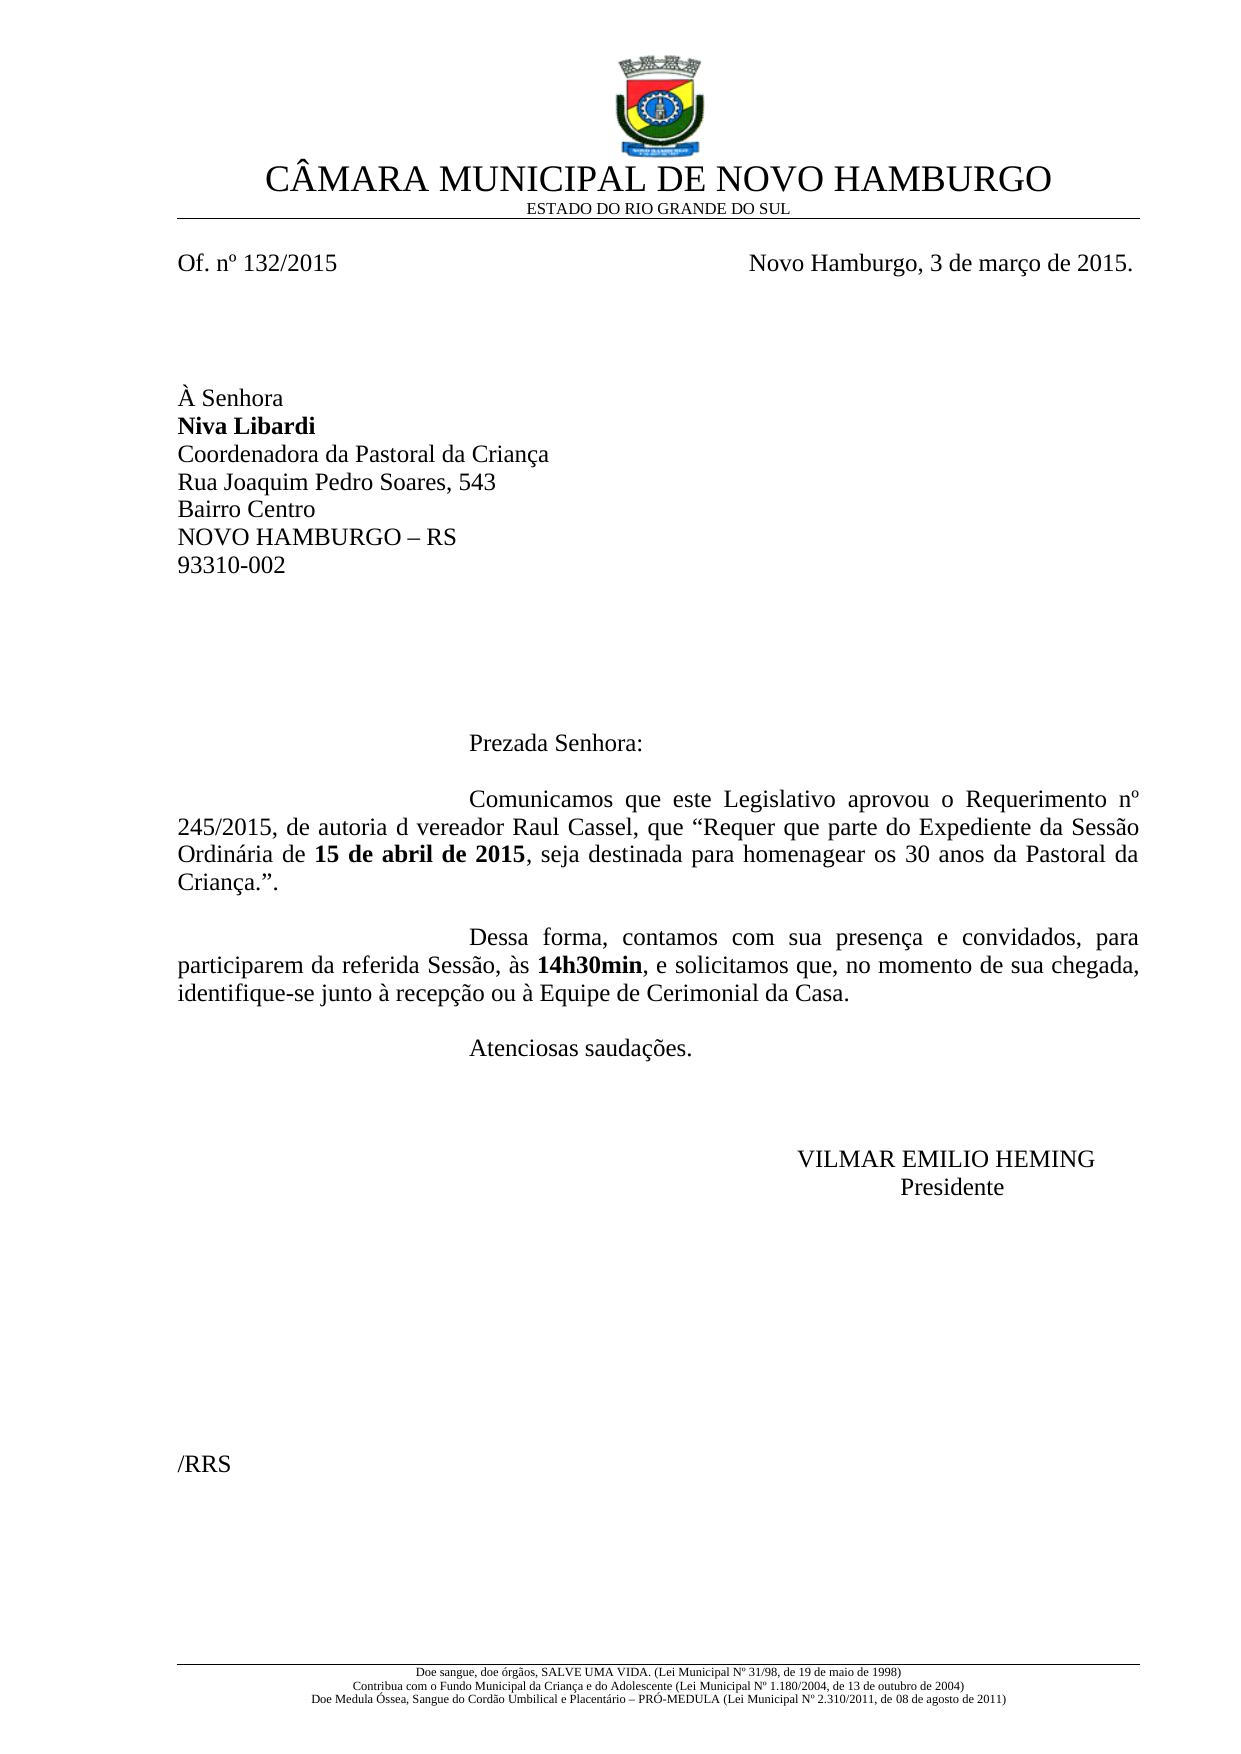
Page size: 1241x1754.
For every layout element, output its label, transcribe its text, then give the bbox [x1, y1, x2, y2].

text Bairro Centro [177, 495, 1140, 523]
text Comunicamos que este Legislativo aprovou o Requerimento nº 245/2015, de autoria d vereador Raul Cassel, que “Requer que parte do Expediente da Sessão Ordinária de 15 de abril de 2015, seja destinada para homenagear os 30 anos da Pastoral da Criança.”. [177, 785, 1140, 896]
text NOVO HAMBURGO – RS [177, 523, 1140, 551]
text Atenciosas saudações. [177, 1034, 1140, 1062]
text /RRS [177, 1450, 1140, 1478]
text Rua Joaquim Pedro Soares, 543 [177, 468, 1140, 495]
text Prezada Senhora: [177, 729, 1140, 757]
text Presidente [177, 1173, 1140, 1201]
text À Senhora [177, 384, 1140, 412]
text 93310-002 [177, 551, 1140, 578]
picture [608, 47, 709, 163]
text Coordenadora da Pastoral da Criança [177, 440, 1140, 468]
text VILMAR EMILIO HEMING [797, 1145, 1140, 1173]
text Dessa forma, contamos com sua presença e convidados, para participarem da referida Sessão, às 14h30min, e solicitamos que, no momento de sua chegada, identifique-se junto à recepção ou à Equipe de Cerimonial da Casa. [177, 923, 1140, 1007]
text Niva Libardi [177, 412, 1140, 440]
text Of. nº 132/2015 Novo Hamburgo, 3 de março de 2015. [177, 249, 1140, 276]
